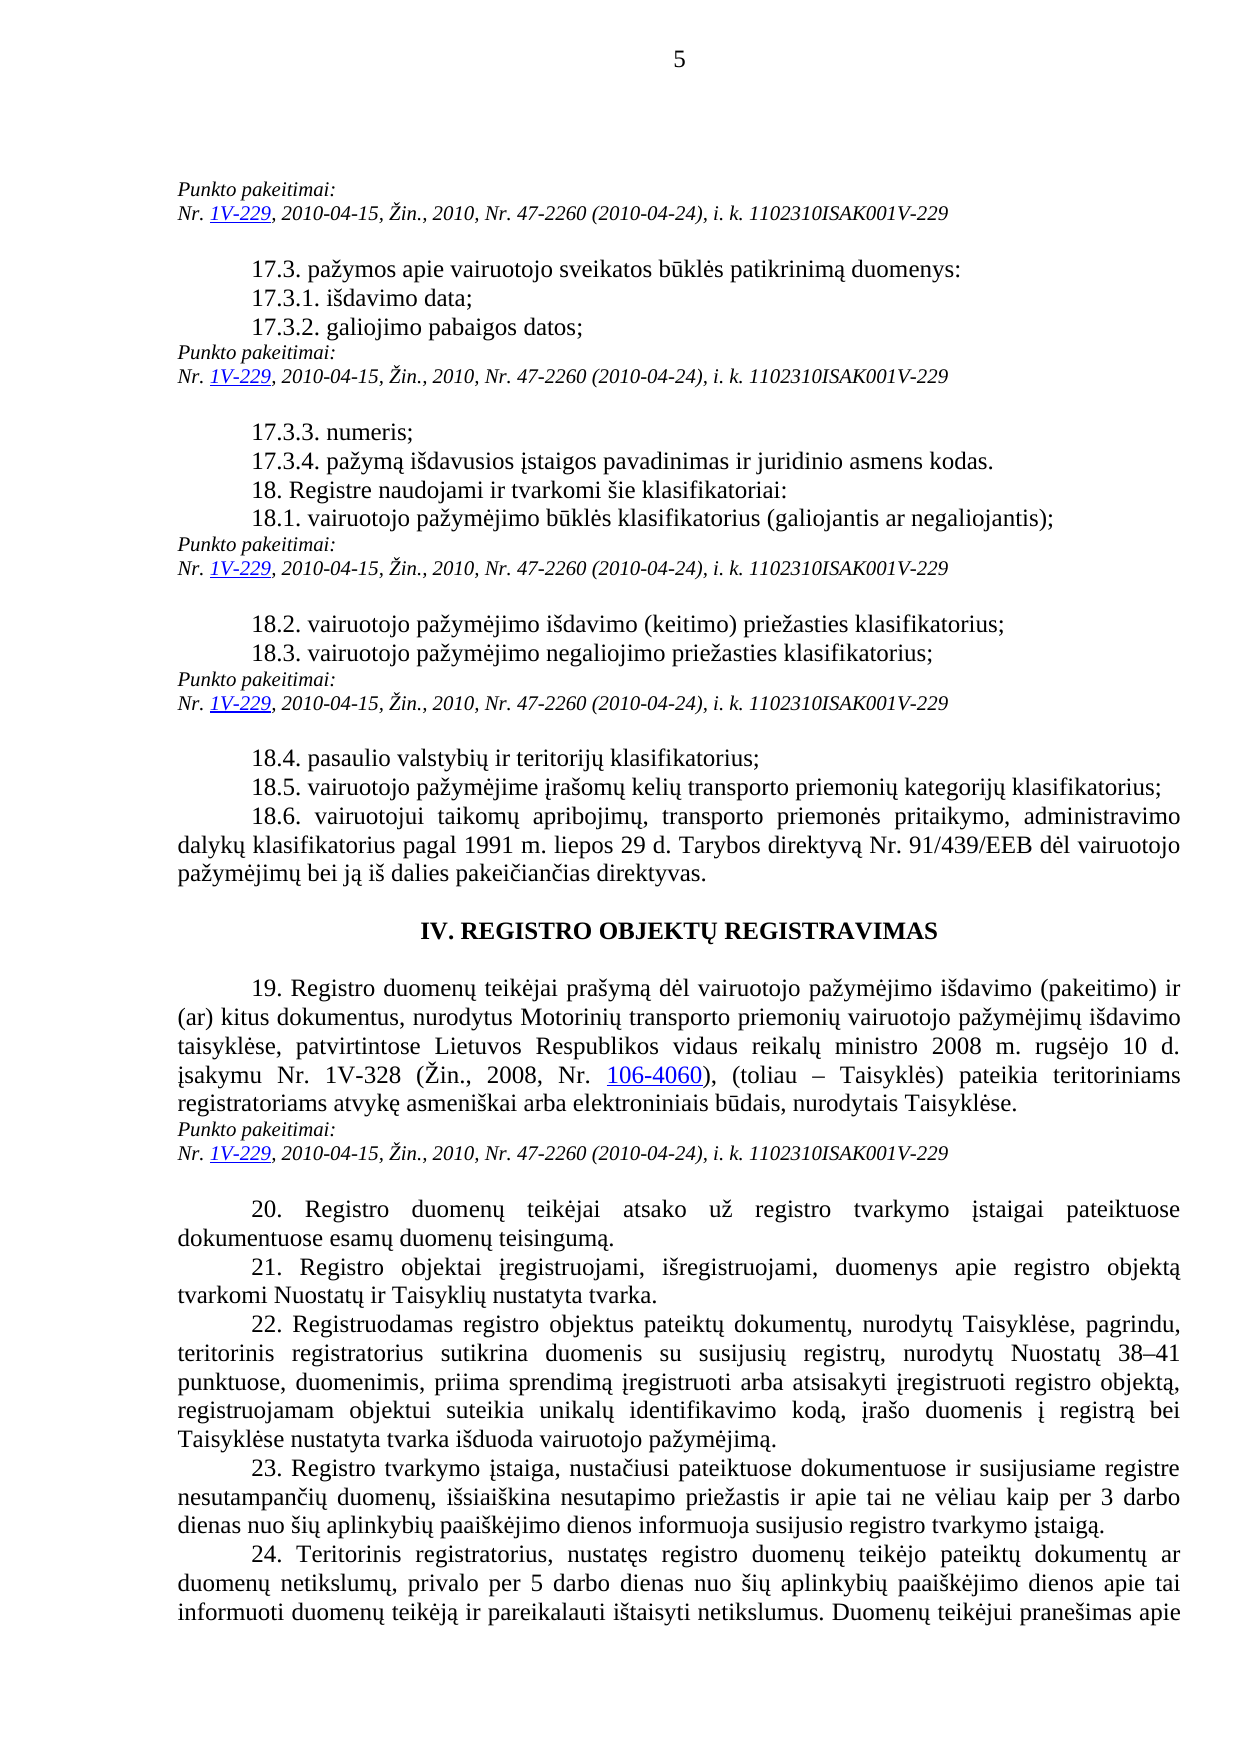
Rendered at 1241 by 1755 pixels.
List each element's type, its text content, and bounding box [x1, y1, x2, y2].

text Nr. 1V-229, 2010-04-15, Žin., 2010, Nr. 47-2260 (2010-04-24), i. k. 1102310ISAK001V-229 [177, 691, 1181, 715]
text 21. Registro objektai įregistruojami, išregistruojami, duomenys apie registro objektą tvarkomi Nuostatų ir Taisyklių nustatyta tvarka. [177, 1252, 1181, 1309]
text 23. Registro tvarkymo įstaiga, nustačiusi pateiktuose dokumentuose ir susijusiame registre nesutampančių duomenų, išsiaiškina nesutapimo priežastis ir apie tai ne vėliau kaip per 3 darbo dienas nuo šių aplinkybių paaiškėjimo dienos informuoja susijusio registro tvarkymo įstaigą. [177, 1453, 1181, 1539]
text Nr. 1V-229, 2010-04-15, Žin., 2010, Nr. 47-2260 (2010-04-24), i. k. 1102310ISAK001V-229 [177, 364, 1181, 388]
text Nr. 1V-229, 2010-04-15, Žin., 2010, Nr. 47-2260 (2010-04-24), i. k. 1102310ISAK001V-229 [177, 556, 1181, 580]
text Punkto pakeitimai: [177, 177, 1181, 201]
text 17.3.4. pažymą išdavusios įstaigos pavadinimas ir juridinio asmens kodas. [177, 446, 1181, 475]
text 18.1. vairuotojo pažymėjimo būklės klasifikatorius (galiojantis ar negaliojantis); [177, 503, 1181, 532]
text 17.3.1. išdavimo data; [177, 283, 1181, 312]
text 18.4. pasaulio valstybių ir teritorijų klasifikatorius; [177, 743, 1181, 772]
text Punkto pakeitimai: [177, 667, 1181, 691]
text 19. Registro duomenų teikėjai prašymą dėl vairuotojo pažymėjimo išdavimo (pakeitimo) ir (ar) kitus dokumentus, nurodytus Motorinių transporto priemonių vairuotojo pažymėjimų išdavimo taisyklėse, patvirtintose Lietuvos Respublikos vidaus reikalų ministro 2008 m. rugsėjo 10 d. įsakymu Nr. 1V-328 (Žin., 2008, Nr. 106-4060), (toliau – Taisyklės) pateikia teritoriniams registratoriams atvykę asmeniškai arba elektroniniais būdais, nurodytais Taisyklėse. [177, 973, 1181, 1117]
text Nr. 1V-229, 2010-04-15, Žin., 2010, Nr. 47-2260 (2010-04-24), i. k. 1102310ISAK001V-229 [177, 201, 1181, 225]
text 24. Teritorinis registratorius, nustatęs registro duomenų teikėjo pateiktų dokumentų ar duomenų netikslumų, privalo per 5 darbo dienas nuo šių aplinkybių paaiškėjimo dienos apie tai informuoti duomenų teikėją ir pareikalauti ištaisyti netikslumus. Duomenų teikėjui pranešimas apie [177, 1539, 1181, 1625]
text Punkto pakeitimai: [177, 340, 1181, 364]
text 17.3.2. galiojimo pabaigos datos; [177, 312, 1181, 340]
text 18.3. vairuotojo pažymėjimo negaliojimo priežasties klasifikatorius; [177, 638, 1181, 667]
text 18.5. vairuotojo pažymėjime įrašomų kelių transporto priemonių kategorijų klasifikatorius; [177, 772, 1181, 801]
text 18. Registre naudojami ir tvarkomi šie klasifikatoriai: [177, 475, 1181, 503]
text 18.2. vairuotojo pažymėjimo išdavimo (keitimo) priežasties klasifikatorius; [177, 609, 1181, 638]
text Punkto pakeitimai: [177, 1117, 1181, 1141]
text 18.6. vairuotojui taikomų apribojimų, transporto priemonės pritaikymo, administravimo dalykų klasifikatorius pagal 1991 m. liepos 29 d. Tarybos direktyvą Nr. 91/439/EEB dėl vairuotojo pažymėjimų bei ją iš dalies pakeičiančias direktyvas. [177, 801, 1181, 887]
text 17.3.3. numeris; [177, 417, 1181, 446]
text 20. Registro duomenų teikėjai atsako už registro tvarkymo įstaigai pateiktuose dokumentuose esamų duomenų teisingumą. [177, 1194, 1181, 1252]
text Nr. 1V-229, 2010-04-15, Žin., 2010, Nr. 47-2260 (2010-04-24), i. k. 1102310ISAK001V-229 [177, 1141, 1181, 1165]
text IV. REGISTRO OBJEKTŲ REGISTRAVIMAS [177, 916, 1181, 945]
text 17.3. pažymos apie vairuotojo sveikatos būklės patikrinimą duomenys: [177, 254, 1181, 283]
text 22. Registruodamas registro objektus pateiktų dokumentų, nurodytų Taisyklėse, pagrindu, teritorinis registratorius sutikrina duomenis su susijusių registrų, nurodytų Nuostatų 38–41 punktuose, duomenimis, priima sprendimą įregistruoti arba atsisakyti įregistruoti registro objektą, registruojamam objektui suteikia unikalų identifikavimo kodą, įrašo duomenis į registrą bei Taisyklėse nustatyta tvarka išduoda vairuotojo pažymėjimą. [177, 1309, 1181, 1453]
text Punkto pakeitimai: [177, 532, 1181, 556]
